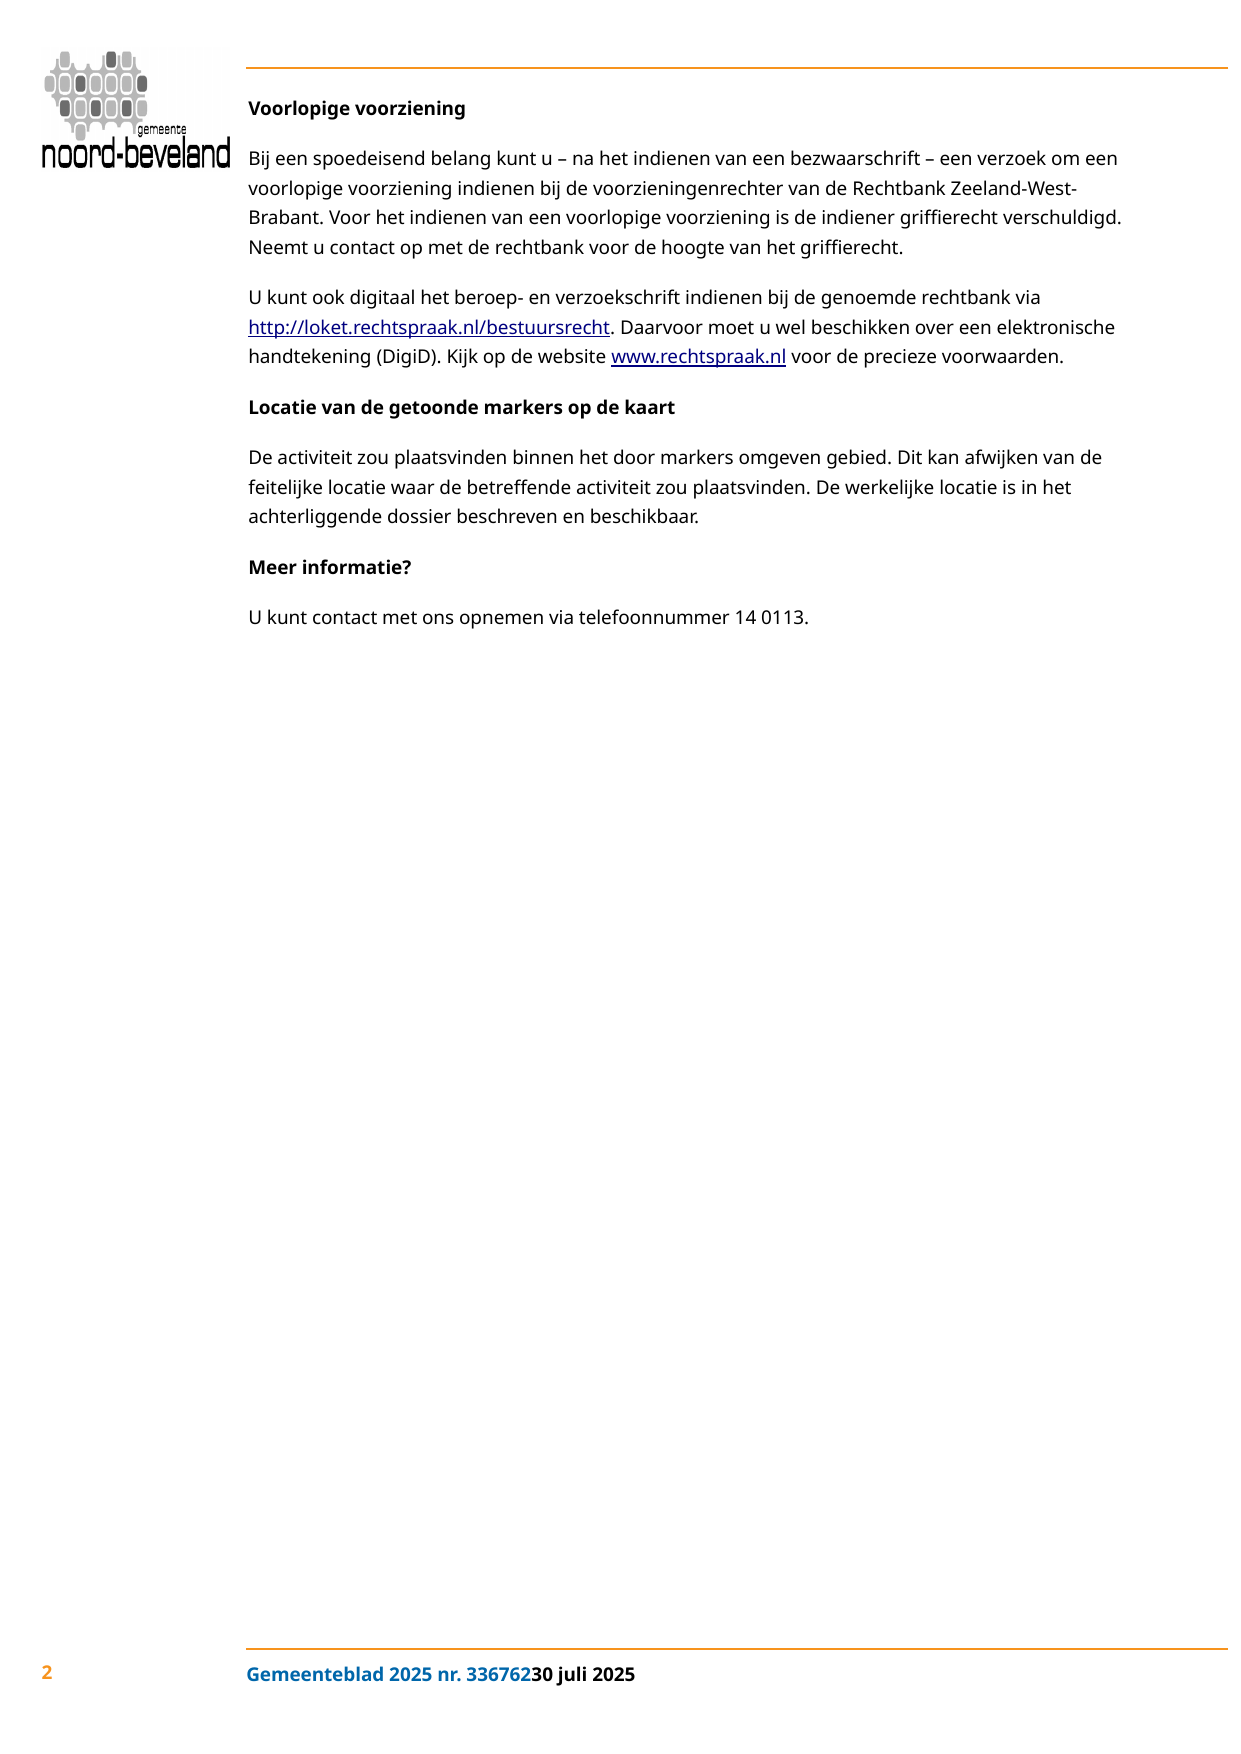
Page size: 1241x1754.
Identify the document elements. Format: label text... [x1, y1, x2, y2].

text Meer informatie? [248, 554, 1152, 580]
text Locatie van de getoonde markers op de kaart [248, 394, 1152, 420]
text U kunt contact met ons opnemen via telefoonnummer 14 0113. [248, 604, 1152, 630]
text U kunt ook digitaal het beroep- en verzoekschrift indienen bij de genoemde rechtbank via http://loket.rechtspraak.nl/bestuursrecht. Daarvoor moet u wel beschikken over een elektronische handtekening (DigiD). Kijk op de website www.rechtspraak.nl voor de precieze voorwaarden. [248, 284, 1152, 369]
text De activiteit zou plaatsvinden binnen het door markers omgeven gebied. Dit kan afwijken van de feitelijke locatie waar de betreffende activiteit zou plaatsvinden. De werkelijke locatie is in het achterliggende dossier beschreven en beschikbaar. [248, 444, 1152, 529]
text Bij een spoedeisend belang kunt u – na het indienen van een bezwaarschrift – een verzoek om een voorlopige voorziening indienen bij de voorzieningenrechter van de Rechtbank Zeeland-West-Brabant. Voor het indienen van een voorlopige voorziening is de indiener griffierecht verschuldigd. Neemt u contact op met de rechtbank voor de hoogte van het griffierecht. [248, 145, 1152, 260]
text Voorlopige voorziening [248, 95, 1152, 121]
picture [41, 47, 231, 172]
